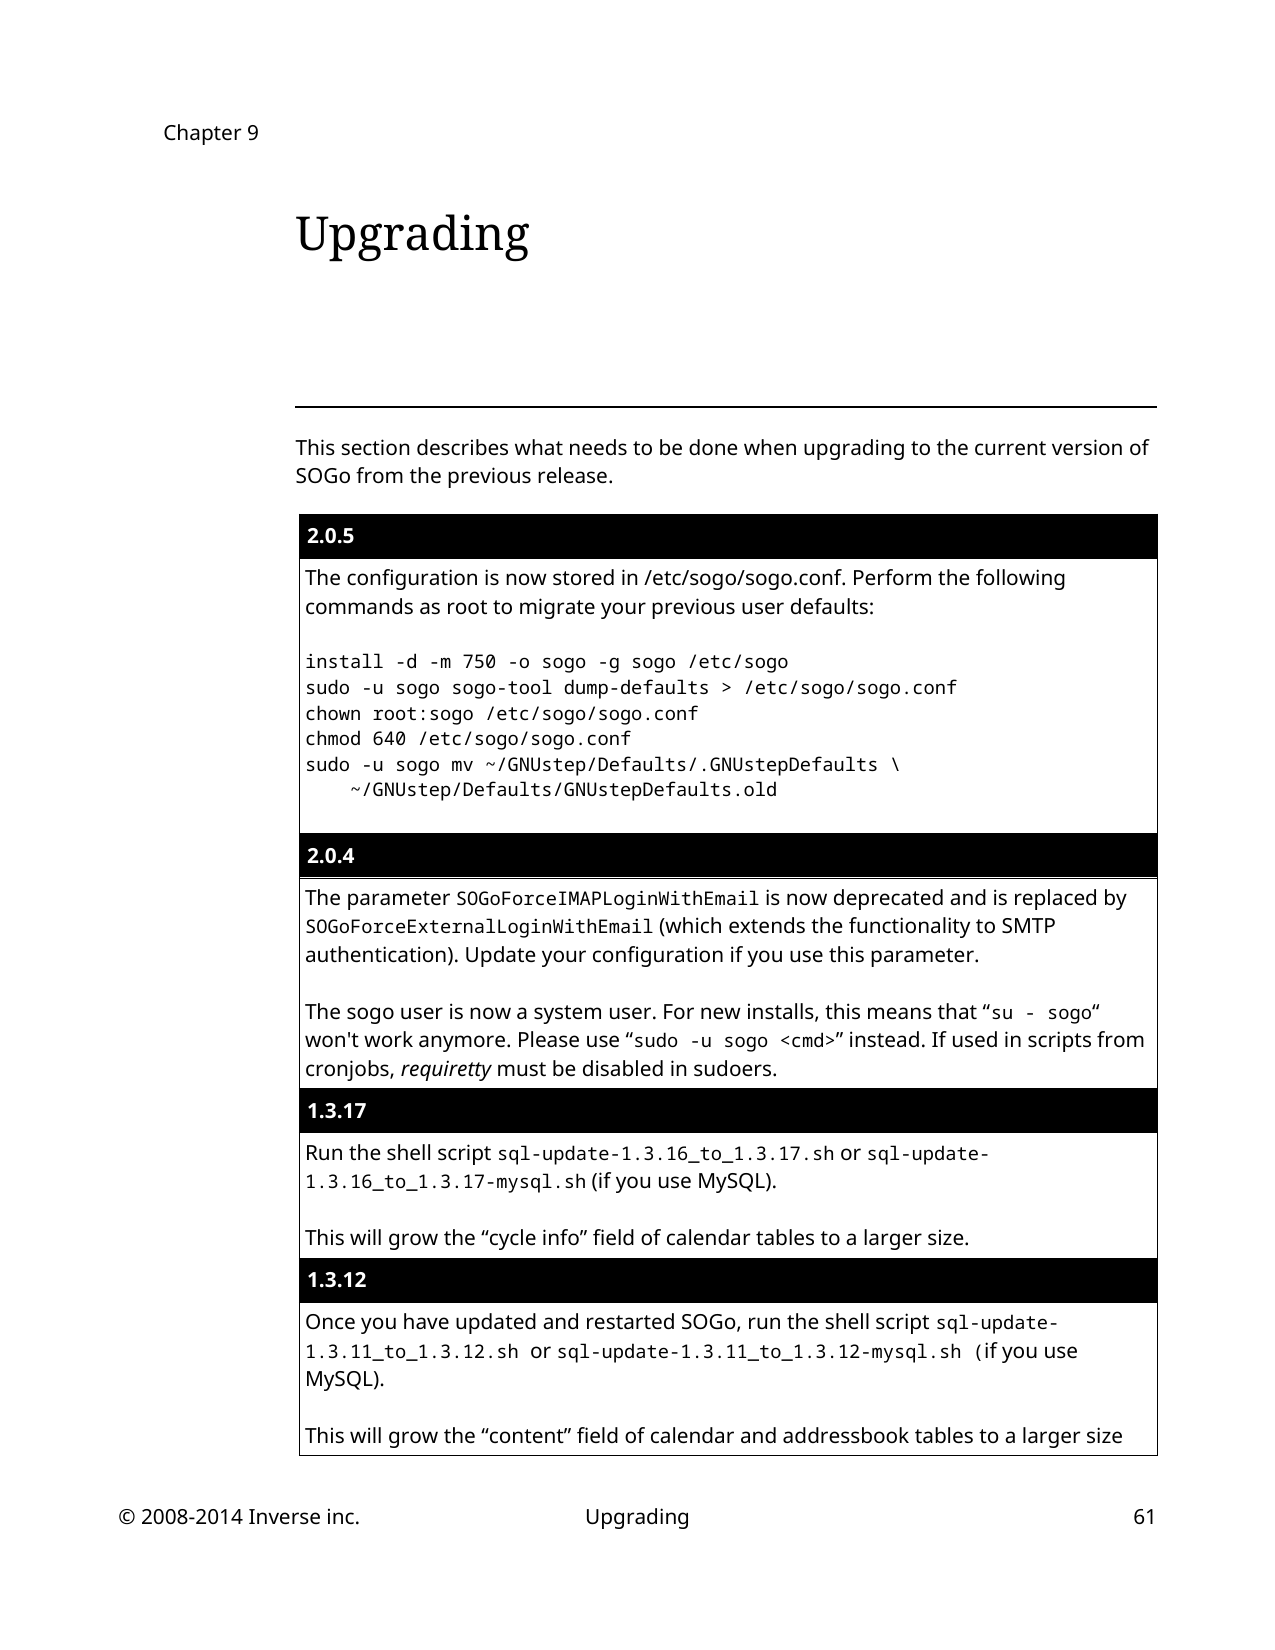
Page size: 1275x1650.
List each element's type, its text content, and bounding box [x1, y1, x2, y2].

text This section describes what needs to be done when upgrading to the current version of SOGo from the previous release. [295, 433, 1157, 490]
table_cell The configuration is now stored in /etc/sogo/sogo.conf. Perform the following commands as root to migrate your previous user defaults: install -d -m 750 -o sogo -g sogo /etc/sogo sudo -u sogo sogo-tool dump-defaults > /etc/sogo/sogo.conf chown root:sogo /etc/sogo/sogo.conf chmod 640 /etc/sogo/sogo.conf sudo -u sogo mv ~/GNUstep/Defaults/.GNUstepDefaults \ ~/GNUstep/Defaults/GNUstepDefaults.old [300, 559, 1157, 833]
table_cell The parameter SOGoForceIMAPLoginWithEmail is now deprecated and is replaced by SOGoForceExternalLoginWithEmail (which extends the functionality to SMTP authentication). Update your configuration if you use this parameter. The sogo user is now a system user. For new installs, this means that “su - sogo“ won't work anymore. Please use “sudo -u sogo <cmd>” instead. If used in scripts from cronjobs, requiretty must be disabled in sudoers. [300, 879, 1157, 1088]
subtitle Upgrading [295, 201, 1157, 406]
table_cell 1.3.12 [300, 1259, 1157, 1302]
table_cell 1.3.17 [300, 1089, 1157, 1132]
table_header 2.0.5 [300, 515, 1157, 558]
table_cell 2.0.4 [300, 834, 1157, 877]
table_cell Once you have updated and restarted SOGo, run the shell script sql-update-1.3.11_to_1.3.12.sh or sql-update-1.3.11_to_1.3.12-mysql.sh (if you use MySQL). This will grow the “content” field of calendar and addressbook tables to a larger size [300, 1303, 1157, 1455]
table_cell Run the shell script sql-update-1.3.16_to_1.3.17.sh or sql-update-1.3.16_to_1.3.17-mysql.sh (if you use MySQL). This will grow the “cycle info” field of calendar tables to a larger size. [300, 1133, 1157, 1257]
